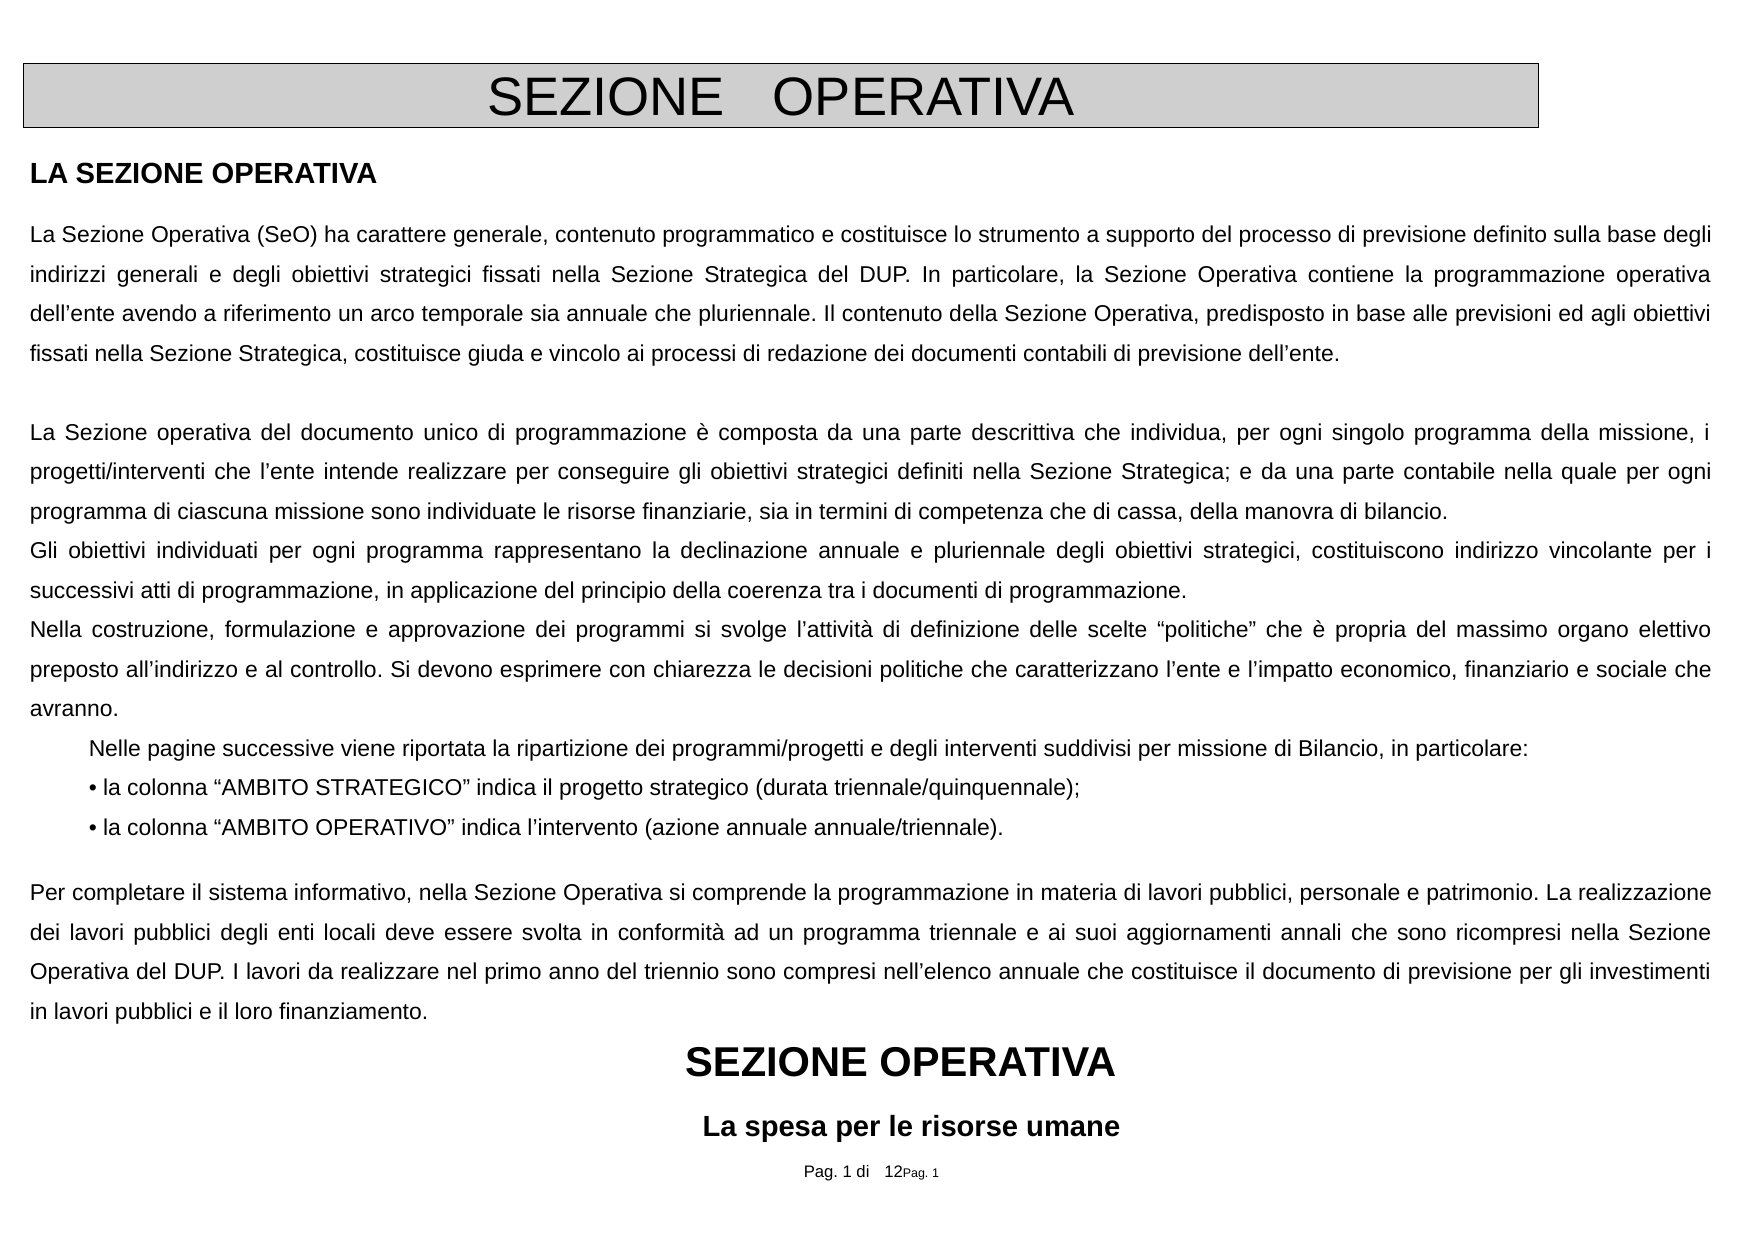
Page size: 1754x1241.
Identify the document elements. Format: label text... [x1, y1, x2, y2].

text La Sezione operativa del documento unico di programmazione è composta da una parte descrittiva che individua, per ogni singolo programma della missione, i progetti/interventi che l’ente intende realizzare per conseguire gli obiettivi strategici definiti nella Sezione Strategica; e da una parte contabile nella quale per ogni programma di ciascuna missione sono individuate le risorse finanziarie, sia in termini di competenza che di cassa, della manovra di bilancio. [29, 419, 1713, 524]
subtitle La spesa per le risorse umane [29, 1109, 1713, 1143]
text Per completare il sistema informativo, nella Sezione Operativa si comprende la programmazione in materia di lavori pubblici, personale e patrimonio. La realizzazione dei lavori pubblici degli enti locali deve essere svolta in conformità ad un programma triennale e ai suoi aggiornamenti annali che sono ricompresi nella Sezione Operativa del DUP. I lavori da realizzare nel primo anno del triennio sono compresi nell’elenco annuale che costituisce il documento di previsione per gli investimenti in lavori pubblici e il loro finanziamento. [29, 879, 1713, 1024]
text Nella costruzione, formulazione e approvazione dei programmi si svolge l’attività di definizione delle scelte “politiche” che è propria del massimo organo elettivo preposto all’indirizzo e al controllo. Si devono esprimere con chiarezza le decisioni politiche che caratterizzano l’ente e l’impatto economico, finanziario e sociale che avranno. [29, 616, 1713, 721]
text SEZIONE OPERATIVA [29, 1037, 1713, 1085]
text Nelle pagine successive viene riportata la ripartizione dei programmi/progetti e degli interventi suddivisi per missione di Bilancio, in particolare: [29, 734, 1713, 761]
text La Sezione Operativa (SeO) ha carattere generale, contenuto programmatico e costituisce lo strumento a supporto del processo di previsione definito sulla base degli indirizzi generali e degli obiettivi strategici fissati nella Sezione Strategica del DUP. In particolare, la Sezione Operativa contiene la programmazione operativa dell’ente avendo a riferimento un arco temporale sia annuale che pluriennale. Il contenuto della Sezione Operativa, predisposto in base alle previsioni ed agli obiettivi fissati nella Sezione Strategica, costituisce giuda e vincolo ai processi di redazione dei documenti contabili di previsione dell’ente. [29, 221, 1713, 366]
text Gli obiettivi individuati per ogni programma rappresentano la declinazione annuale e pluriennale degli obiettivi strategici, costituiscono indirizzo vincolante per i successivi atti di programmazione, in applicazione del principio della coerenza tra i documenti di programmazione. [29, 537, 1713, 603]
text • la colonna “AMBITO OPERATIVO” indica l’intervento (azione annuale annuale/triennale). [29, 813, 1713, 840]
table_header SEZIONE OPERATIVA [24, 64, 1538, 127]
subtitle LA SEZIONE OPERATIVA [29, 156, 1713, 190]
text • la colonna “AMBITO STRATEGICO” indica il progetto strategico (durata triennale/quinquennale); [29, 774, 1713, 800]
